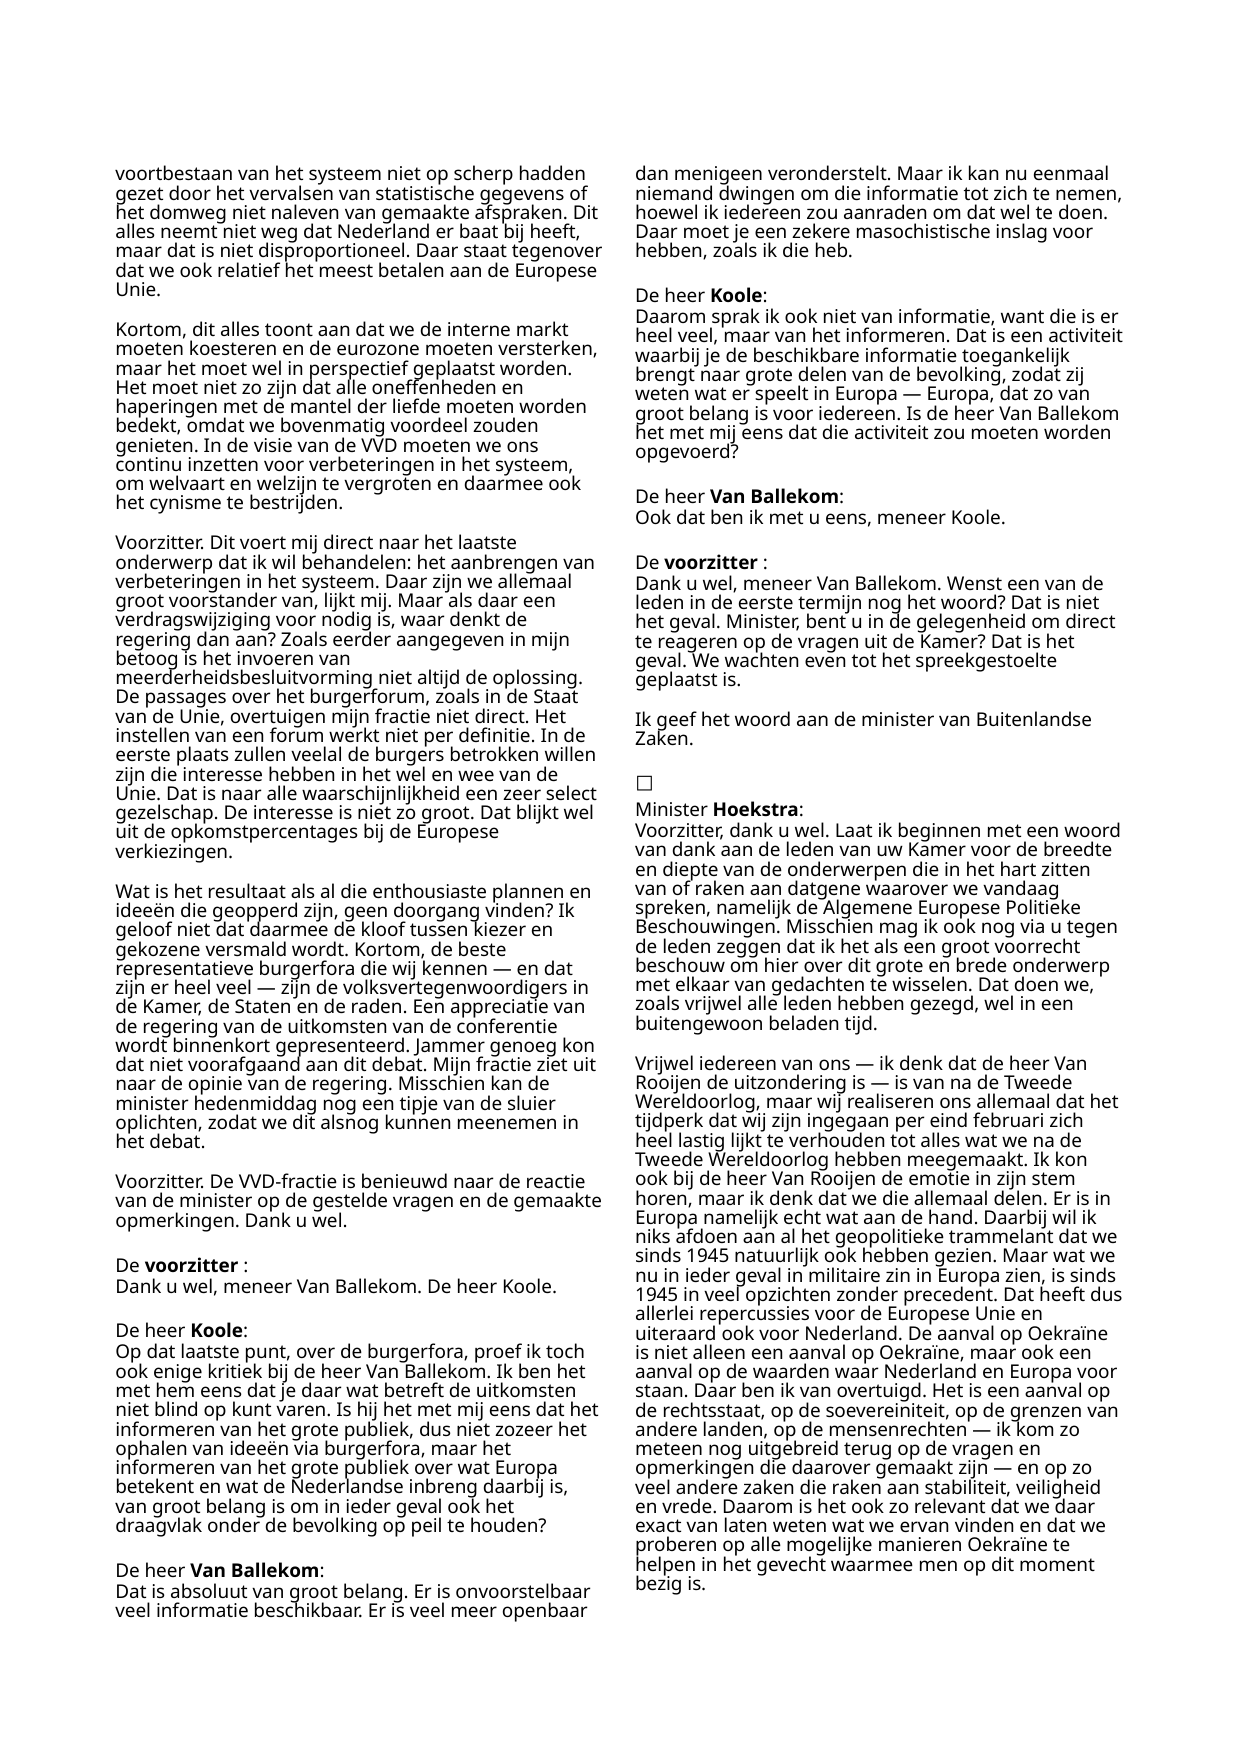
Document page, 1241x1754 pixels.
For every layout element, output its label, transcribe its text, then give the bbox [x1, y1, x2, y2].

text Kortom, dit alles toont aan dat we de interne markt moeten koesteren en de eurozone moeten versterken, maar het moet wel in perspectief geplaatst worden. Het moet niet zo zijn dat alle oneffenheden en haperingen met de mantel der liefde moeten worden bedekt, omdat we bovenmatig voordeel zouden genieten. In de visie van de VVD moeten we ons continu inzetten voor verbeteringen in het systeem, om welvaart en welzijn te vergroten en daarmee ook het cynisme te bestrijden. [115, 321, 605, 514]
text ⬜ [635, 771, 1125, 796]
text Wat is het resultaat als al die enthousiaste plannen en ideeën die geopperd zijn, geen doorgang vinden? Ik geloof niet dat daarmee de kloof tussen kiezer en gekozene versmald wordt. Kortom, de beste representatieve burgerfora die wij kennen — en dat zijn er heel veel — zijn de volksvertegenwoordigers in de Kamer, de Staten en de raden. Een appreciatie van de regering van de uitkomsten van de conferentie wordt binnenkort gepresenteerd. Jammer genoeg kon dat niet voorafgaand aan dit debat. Mijn fractie ziet uit naar de opinie van de regering. Misschien kan de minister hedenmiddag nog een tipje van de sluier oplichten, zodat we dit alsnog kunnen meenemen in het debat. [115, 883, 605, 1152]
text Daarom sprak ik ook niet van informatie, want die is er heel veel, maar van het informeren. Dat is een activiteit waarbij je de beschikbare informatie toegankelijk brengt naar grote delen van de bevolking, zodat zij weten wat er speelt in Europa — Europa, dat zo van groot belang is voor iedereen. Is de heer Van Ballekom het met mij eens dat die activiteit zou moeten worden opgevoerd? [635, 308, 1125, 462]
text Voorzitter. De VVD-fractie is benieuwd naar de reactie van de minister op de gestelde vragen en de gemaakte opmerkingen. Dank u wel. [115, 1173, 605, 1231]
text Voorzitter. Dit voert mij direct naar het laatste onderwerp dat ik wil behandelen: het aanbrengen van verbeteringen in het systeem. Daar zijn we allemaal groot voorstander van, lijkt mij. Maar als daar een verdragswijziging voor nodig is, waar denkt de regering dan aan? Zoals eerder aangegeven in mijn betoog is het invoeren van meerderheidsbesluitvorming niet altijd de oplossing. De passages over het burgerforum, zoals in de Staat van de Unie, overtuigen mijn fractie niet direct. Het instellen van een forum werkt niet per definitie. In de eerste plaats zullen veelal de burgers betrokken willen zijn die interesse hebben in het wel en wee van de Unie. Dat is naar alle waarschijnlijkheid een zeer select gezelschap. De interesse is niet zo groot. Dat blijkt wel uit de opkomstpercentages bij de Europese verkiezingen. [115, 534, 605, 862]
text De voorzitter : [635, 549, 1125, 575]
text De heer Van Ballekom: [115, 1557, 605, 1583]
text Op dat laatste punt, over de burgerfora, proef ik toch ook enige kritiek bij de heer Van Ballekom. Ik ben het met hem eens dat je daar wat betreft de uitkomsten niet blind op kunt varen. Is hij het met mij eens dat het informeren van het grote publiek, dus niet zozeer het ophalen van ideeën via burgerfora, maar het informeren van het grote publiek over wat Europa betekent en wat de Nederlandse inbreng daarbij is, van groot belang is om in ieder geval ook het draagvlak onder de bevolking op peil te houden? [115, 1343, 605, 1536]
text Dank u wel, meneer Van Ballekom. De heer Koole. [115, 1278, 605, 1297]
text De heer Van Ballekom: [635, 483, 1125, 509]
text Vrijwel iedereen van ons — ik denk dat de heer Van Rooijen de uitzondering is — is van na de Tweede Wereldoorlog, maar wij realiseren ons allemaal dat het tijdperk dat wij zijn ingegaan per eind februari zich heel lastig lijkt te verhouden tot alles wat we na de Tweede Wereldoorlog hebben meegemaakt. Ik kon ook bij de heer Van Rooijen de emotie in zijn stem horen, maar ik denk dat we die allemaal delen. Er is in Europa namelijk echt wat aan de hand. Daarbij wil ik niks afdoen aan al het geopolitieke trammelant dat we sinds 1945 natuurlijk ook hebben gezien. Maar wat we nu in ieder geval in militaire zin in Europa zien, is sinds 1945 in veel opzichten zonder precedent. Dat heeft dus allerlei repercussies voor de Europese Unie en uiteraard ook voor Nederland. De aanval op Oekraïne is niet alleen een aanval op Oekraïne, maar ook een aanval op de waarden waar Nederland en Europa voor staan. Daar ben ik van overtuigd. Het is een aanval op de rechtsstaat, op de soevereiniteit, op de grenzen van andere landen, op de mensenrechten — ik kom zo meteen nog uitgebreid terug op de vragen en opmerkingen die daarover gemaakt zijn — en op zo veel andere zaken die raken aan stabiliteit, veiligheid en vrede. Daarom is het ook zo relevant dat we daar exact van laten weten wat we ervan vinden en dat we proberen op alle mogelijke manieren Oekraïne te helpen in het gevecht waarmee men op dit moment bezig is. [635, 1055, 1125, 1594]
text De heer Koole: [635, 282, 1125, 308]
text Ook dat ben ik met u eens, meneer Koole. [635, 509, 1125, 528]
text voortbestaan van het systeem niet op scherp hadden gezet door het vervalsen van statistische gegevens of het domweg niet naleven van gemaakte afspraken. Dit alles neemt niet weg dat Nederland er baat bij heeft, maar dat is niet disproportioneel. Daar staat tegenover dat we ook relatief het meest betalen aan de Europese Unie. [115, 165, 605, 300]
text dan menigeen veronderstelt. Maar ik kan nu eenmaal niemand dwingen om die informatie tot zich te nemen, hoewel ik iedereen zou aanraden om dat wel te doen. Daar moet je een zekere masochistische inslag voor hebben, zoals ik die heb. [635, 165, 1125, 262]
text De voorzitter : [115, 1252, 605, 1278]
text Minister Hoekstra: [635, 796, 1125, 822]
text Dat is absoluut van groot belang. Er is onvoorstelbaar veel informatie beschikbaar. Er is veel meer openbaar [115, 1583, 605, 1621]
text De heer Koole: [115, 1318, 605, 1343]
text Voorzitter, dank u wel. Laat ik beginnen met een woord van dank aan de leden van uw Kamer voor de breedte en diepte van de onderwerpen die in het hart zitten van of raken aan datgene waarover we vandaag spreken, namelijk de Algemene Europese Politieke Beschouwingen. Misschien mag ik ook nog via u tegen de leden zeggen dat ik het als een groot voorrecht beschouw om hier over dit grote en brede onderwerp met elkaar van gedachten te wisselen. Dat doen we, zoals vrijwel alle leden hebben gezegd, wel in een buitengewoon beladen tijd. [635, 822, 1125, 1034]
text Ik geef het woord aan de minister van Buitenlandse Zaken. [635, 711, 1125, 750]
text Dank u wel, meneer Van Ballekom. Wenst een van de leden in de eerste termijn nog het woord? Dat is niet het geval. Minister, bent u in de gelegenheid om direct te reageren op de vragen uit de Kamer? Dat is het geval. We wachten even tot het spreekgestoelte geplaatst is. [635, 575, 1125, 690]
